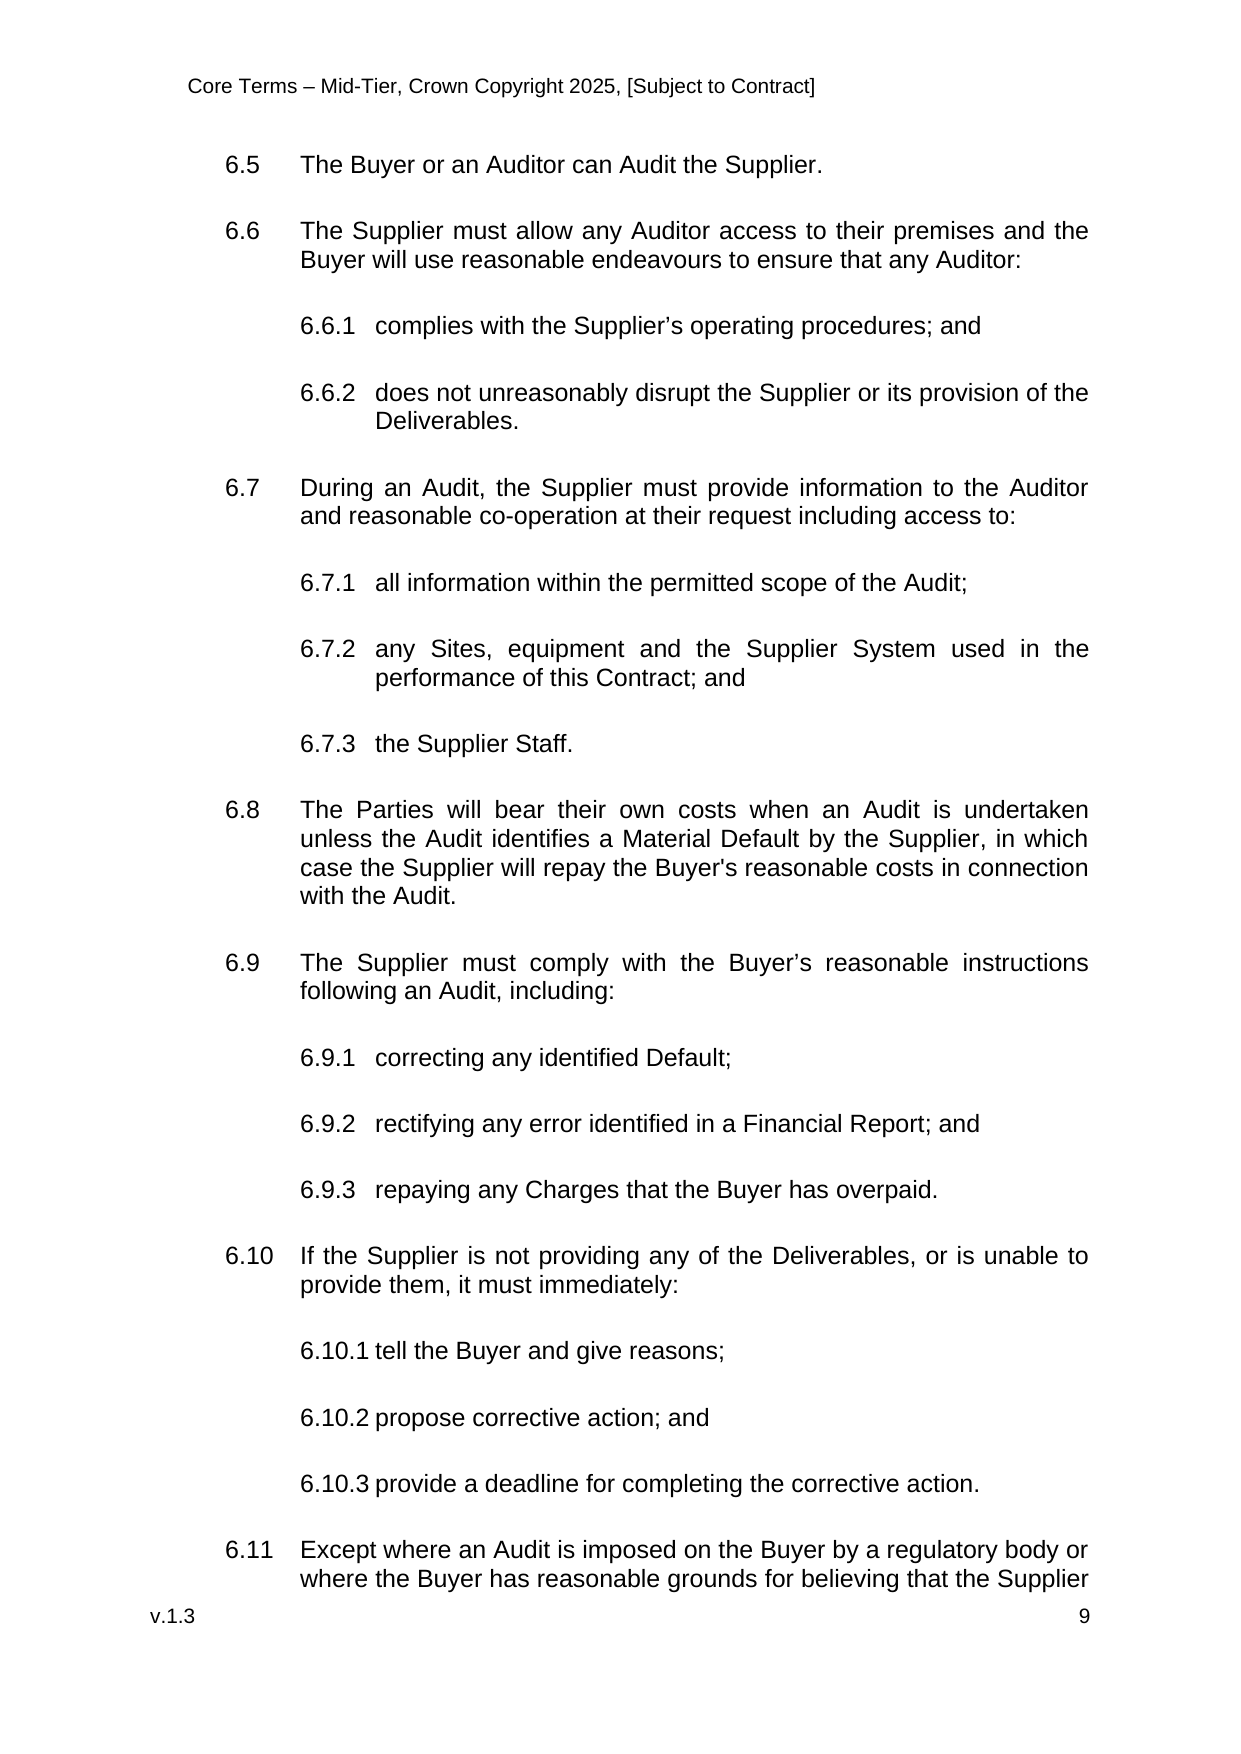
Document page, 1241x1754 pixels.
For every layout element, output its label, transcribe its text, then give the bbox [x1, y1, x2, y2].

list the Supplier Staff. [300, 729, 1090, 757]
list complies with the Supplier’s operating procedures; and [300, 311, 1090, 340]
list The Supplier must comply with the Buyer’s reasonable instructions following an Audit, including: [225, 947, 1090, 1005]
list all information within the permitted scope of the Audit; [300, 567, 1090, 596]
list does not unreasonably disrupt the Supplier or its provision of the Deliverables. [300, 377, 1090, 435]
list propose corrective action; and [300, 1402, 1090, 1431]
list repaying any Charges that the Buyer has overpaid. [300, 1175, 1090, 1204]
list any Sites, equipment and the Supplier System used in the performance of this Contract; and [300, 634, 1090, 691]
list provide a deadline for completing the corrective action. [300, 1469, 1090, 1497]
list During an Audit, the Supplier must provide information to the Auditor and reasonable co-operation at their request including access to: [225, 472, 1090, 530]
list rectifying any error identified in a Financial Report; and [300, 1109, 1090, 1137]
list correcting any identified Default; [300, 1042, 1090, 1071]
list tell the Buyer and give reasons; [300, 1336, 1090, 1365]
list If the Supplier is not providing any of the Deliverables, or is unable to provide them, it must immediately: [225, 1241, 1090, 1299]
list Except where an Audit is imposed on the Buyer by a regulatory body or where the Buyer has reasonable grounds for believing that the Supplier [225, 1535, 1090, 1592]
list The Parties will bear their own costs when an Audit is undertaken unless the Audit identifies a Material Default by the Supplier, in which case the Supplier will repay the Buyer's reasonable costs in connection with the Audit. [225, 795, 1090, 910]
list The Supplier must allow any Auditor access to their premises and the Buyer will use reasonable endeavours to ensure that any Auditor: [225, 216, 1090, 274]
list The Buyer or an Auditor can Audit the Supplier. [225, 150, 1090, 179]
